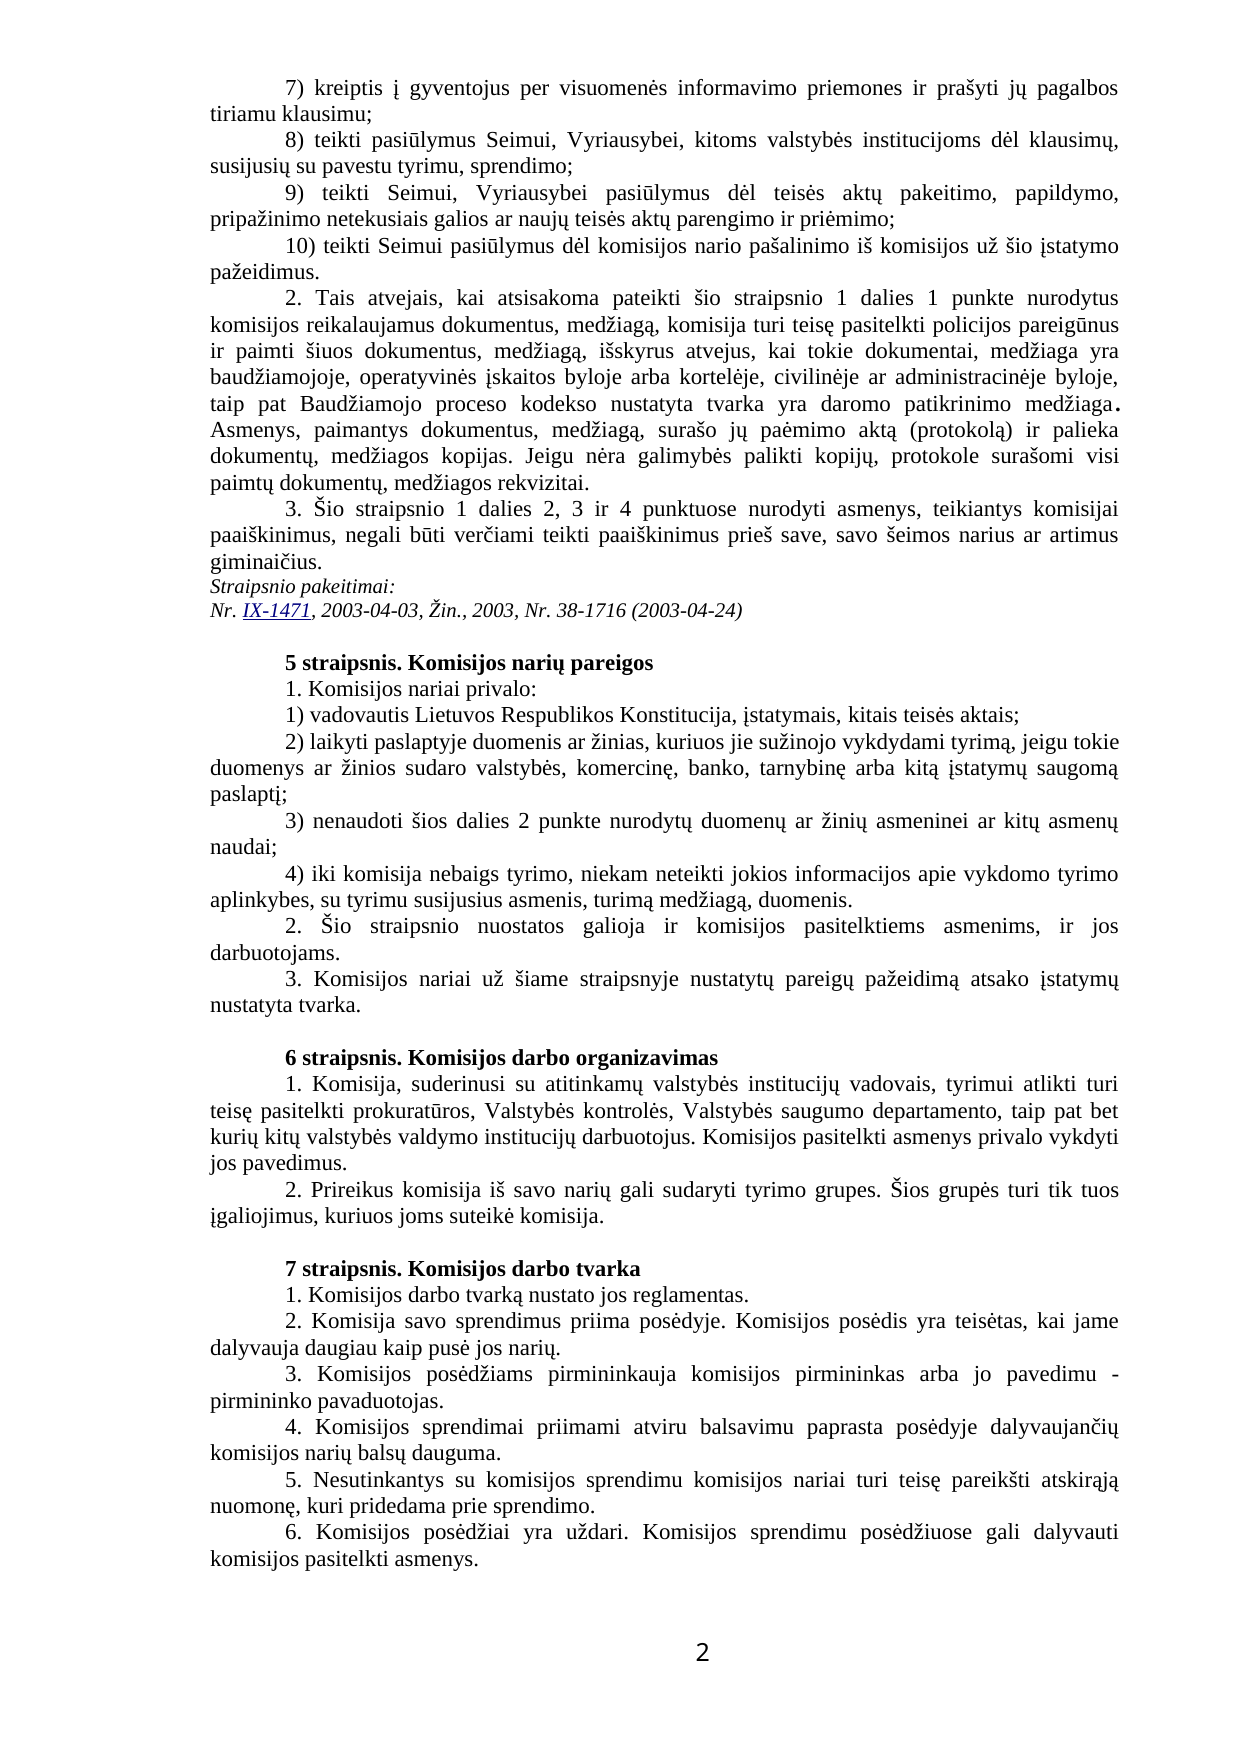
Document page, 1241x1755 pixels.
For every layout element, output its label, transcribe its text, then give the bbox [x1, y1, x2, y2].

text 2. Prireikus komisija iš savo narių gali sudaryti tyrimo grupes. Šios grupės turi tik tuos įgaliojimus, kuriuos joms suteikė komisija. [210, 1176, 1120, 1228]
text 1. Komisijos nariai privalo: [210, 675, 1120, 701]
text 3. Komisijos nariai už šiame straipsnyje nustatytų pareigų pažeidimą atsako įstatymų nustatyta tvarka. [210, 965, 1120, 1018]
text 7) kreiptis į gyventojus per visuomenės informavimo priemones ir prašyti jų pagalbos tiriamu klausimu; [210, 73, 1120, 126]
text Nr. IX-1471, 2003-04-03, Žin., 2003, Nr. 38-1716 (2003-04-24) [210, 598, 1120, 622]
text 3. Komisijos posėdžiams pirmininkauja komisijos pirmininkas arba jo pavedimu - pirmininko pavaduotojas. [210, 1360, 1120, 1413]
text 7 straipsnis. Komisijos darbo tvarka [210, 1255, 1120, 1281]
text 6. Komisijos posėdžiai yra uždari. Komisijos sprendimu posėdžiuose gali dalyvauti komisijos pasitelkti asmenys. [210, 1518, 1120, 1571]
text 9) teikti Seimui, Vyriausybei pasiūlymus dėl teisės aktų pakeitimo, papildymo, pripažinimo netekusiais galios ar naujų teisės aktų parengimo ir priėmimo; [210, 179, 1120, 232]
text 1. Komisijos darbo tvarką nustato jos reglamentas. [210, 1281, 1120, 1308]
text 1) vadovautis Lietuvos Respublikos Konstitucija, įstatymais, kitais teisės aktais; [210, 701, 1120, 728]
text 6 straipsnis. Komisijos darbo organizavimas [210, 1044, 1120, 1070]
text Straipsnio pakeitimai: [210, 574, 1120, 598]
text 8) teikti pasiūlymus Seimui, Vyriausybei, kitoms valstybės institucijoms dėl klausimų, susijusių su pavestu tyrimu, sprendimo; [210, 126, 1120, 179]
text 3) nenaudoti šios dalies 2 punkte nurodytų duomenų ar žinių asmeninei ar kitų asmenų naudai; [210, 807, 1120, 859]
text 2. Komisija savo sprendimus priima posėdyje. Komisijos posėdis yra teisėtas, kai jame dalyvauja daugiau kaip pusė jos narių. [210, 1308, 1120, 1360]
text 2. Šio straipsnio nuostatos galioja ir komisijos pasitelktiems asmenims, ir jos darbuotojams. [210, 912, 1120, 965]
text 5 straipsnis. Komisijos narių pareigos [210, 649, 1120, 675]
text 10) teikti Seimui pasiūlymus dėl komisijos nario pašalinimo iš komisijos už šio įstatymo pažeidimus. [210, 232, 1120, 284]
text 1. Komisija, suderinusi su atitinkamų valstybės institucijų vadovais, tyrimui atlikti turi teisę pasitelkti prokuratūros, Valstybės kontrolės, Valstybės saugumo departamento, taip pat bet kurių kitų valstybės valdymo institucijų darbuotojus. Komisijos pasitelkti asmenys privalo vykdyti jos pavedimus. [210, 1070, 1120, 1176]
text 2) laikyti paslaptyje duomenis ar žinias, kuriuos jie sužinojo vykdydami tyrimą, jeigu tokie duomenys ar žinios sudaro valstybės, komercinę, banko, tarnybinę arba kitą įstatymų saugomą paslaptį; [210, 728, 1120, 807]
text 3. Šio straipsnio 1 dalies 2, 3 ir 4 punktuose nurodyti asmenys, teikiantys komisijai paaiškinimus, negali būti verčiami teikti paaiškinimus prieš save, savo šeimos narius ar artimus giminaičius. [210, 495, 1120, 574]
text 4) iki komisija nebaigs tyrimo, niekam neteikti jokios informacijos apie vykdomo tyrimo aplinkybes, su tyrimu susijusius asmenis, turimą medžiagą, duomenis. [210, 859, 1120, 912]
text 4. Komisijos sprendimai priimami atviru balsavimu paprasta posėdyje dalyvaujančių komisijos narių balsų dauguma. [210, 1413, 1120, 1466]
text 5. Nesutinkantys su komisijos sprendimu komisijos nariai turi teisę pareikšti atskirąją nuomonę, kuri pridedama prie sprendimo. [210, 1466, 1120, 1518]
text 2. Tais atvejais, kai atsisakoma pateikti šio straipsnio 1 dalies 1 punkte nurodytus komisijos reikalaujamus dokumentus, medžiagą, komisija turi teisę pasitelkti policijos pareigūnus ir paimti šiuos dokumentus, medžiagą, išskyrus atvejus, kai tokie dokumentai, medžiaga yra baudžiamojoje, operatyvinės įskaitos byloje arba kortelėje, civilinėje ar administracinėje byloje, taip pat Baudžiamojo proceso kodekso nustatyta tvarka yra daromo patikrinimo medžiaga. Asmenys, paimantys dokumentus, medžiagą, surašo jų paėmimo aktą (protokolą) ir palieka dokumentų, medžiagos kopijas. Jeigu nėra galimybės palikti kopijų, protokole surašomi visi paimtų dokumentų, medžiagos rekvizitai. [210, 284, 1120, 495]
